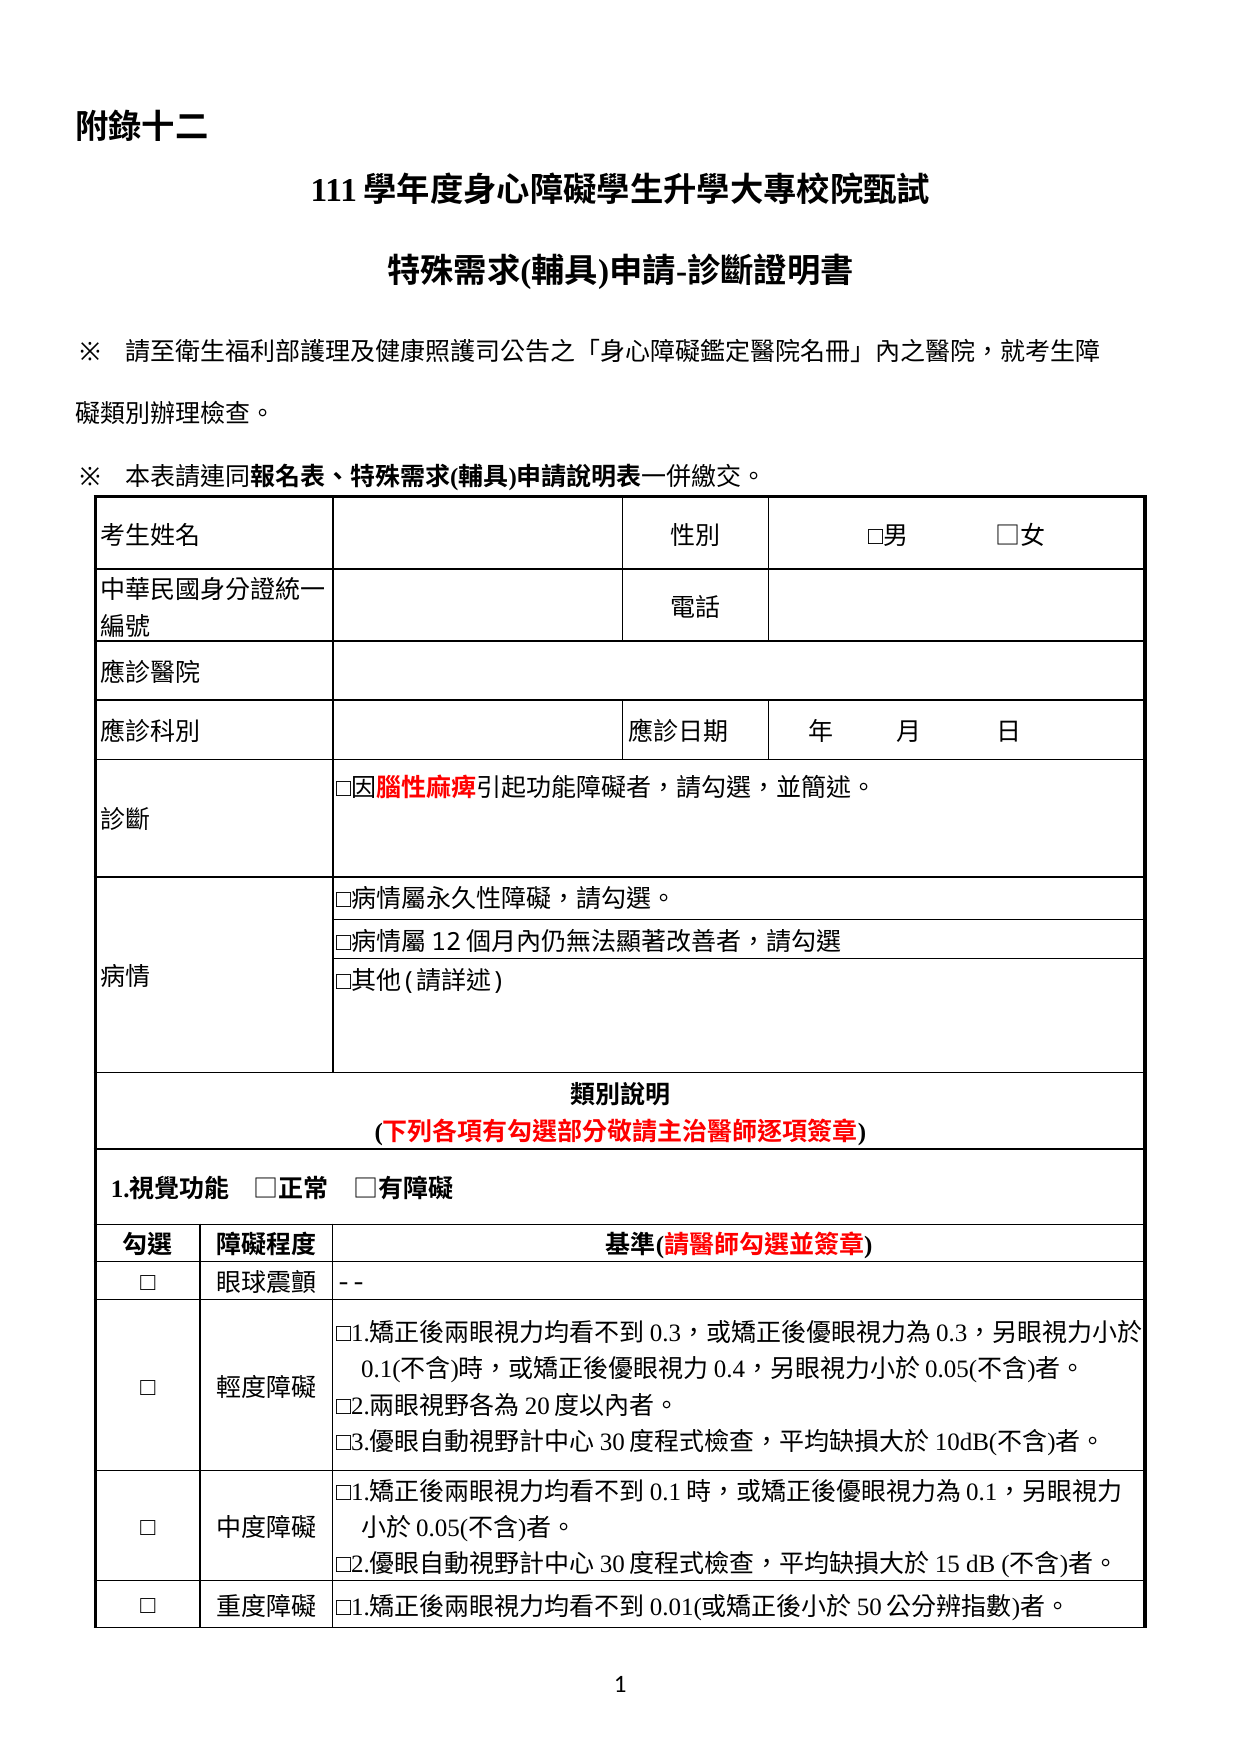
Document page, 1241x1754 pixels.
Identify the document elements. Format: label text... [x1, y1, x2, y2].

table_cell □ [97, 1581, 199, 1627]
table_cell □1.矯正後兩眼視力均看不到0.3，或矯正後優眼視力為0.3，另眼視力小於0.1(不含)時，或矯正後優眼視力0.4，另眼視力小於0.05(不含)者。 □2.兩眼視野各為20度以內者。 □3.優眼自動視野計中心30度程式檢查，平均缺損大於10dB(不含)者。 [333, 1300, 1143, 1470]
table_cell □其他(請詳述) [334, 959, 1143, 1072]
table_cell 輕度障礙 [201, 1300, 332, 1470]
table_header □男 □女 [769, 498, 1143, 568]
table_cell 1.視覺功能 □正常 □有障礙 [97, 1150, 1143, 1223]
table_cell □1.矯正後兩眼視力均看不到0.1時，或矯正後優眼視力為0.1，另眼視力小於0.05(不含)者。 □2.優眼自動視野計中心30度程式檢查，平均缺損大於15 dB (不含)者。 [333, 1471, 1143, 1580]
table_cell [334, 642, 1143, 699]
table_cell [334, 701, 622, 758]
table_cell 重度障礙 [201, 1581, 332, 1627]
table_cell [769, 570, 1143, 640]
table_cell □ [97, 1262, 199, 1299]
table_cell □因腦性麻痺引起功能障礙者，請勾選，並簡述。 [334, 760, 1143, 876]
table_header [334, 498, 622, 568]
table_cell 應診科別 [97, 701, 332, 758]
subtitle 特殊需求(輔具)申請-診斷證明書 [75, 226, 1165, 289]
table_cell 障礙程度 [201, 1225, 332, 1261]
table_cell 電話 [623, 570, 768, 640]
table_cell 應診日期 [623, 701, 768, 758]
table_header 考生姓名 [97, 498, 332, 568]
table_cell 病情 [97, 878, 332, 1072]
table_cell 眼球震顫 [201, 1262, 332, 1299]
text 111學年度身心障礙學生升學大專校院甄試 [75, 145, 1165, 207]
table_cell □病情屬永久性障礙，請勾選。 [334, 878, 1143, 918]
table_cell [334, 570, 622, 640]
list 本表請連同報名表、特殊需求(輔具)申請說明表一併繳交。 [75, 432, 1115, 495]
table_cell 勾選 [97, 1225, 199, 1261]
table_cell □1.矯正後兩眼視力均看不到0.01(或矯正後小於50公分辨指數)者。 [333, 1581, 1143, 1627]
table_cell 中華民國身分證統一編號 [97, 570, 332, 640]
list 請至衛生福利部護理及健康照護司公告之「身心障礙鑑定醫院名冊」內之醫院，就考生障礙類別辦理檢查。 [75, 307, 1115, 432]
table_cell -- [333, 1262, 1143, 1299]
table_cell □ [97, 1471, 199, 1580]
subtitle 附錄十二 [75, 82, 1165, 145]
table_cell □病情屬12個月內仍無法顯著改善者，請勾選 [334, 920, 1143, 957]
table_cell 年 月 日 [769, 701, 1143, 758]
table_header 性別 [623, 498, 768, 568]
table_cell 診斷 [97, 760, 332, 876]
table_cell □ [97, 1300, 199, 1470]
table_cell 中度障礙 [201, 1471, 332, 1580]
table_cell 應診醫院 [97, 642, 332, 699]
table_cell 類別說明 (下列各項有勾選部分敬請主治醫師逐項簽章) [97, 1073, 1143, 1148]
table_cell 基準(請醫師勾選並簽章) [333, 1225, 1143, 1261]
